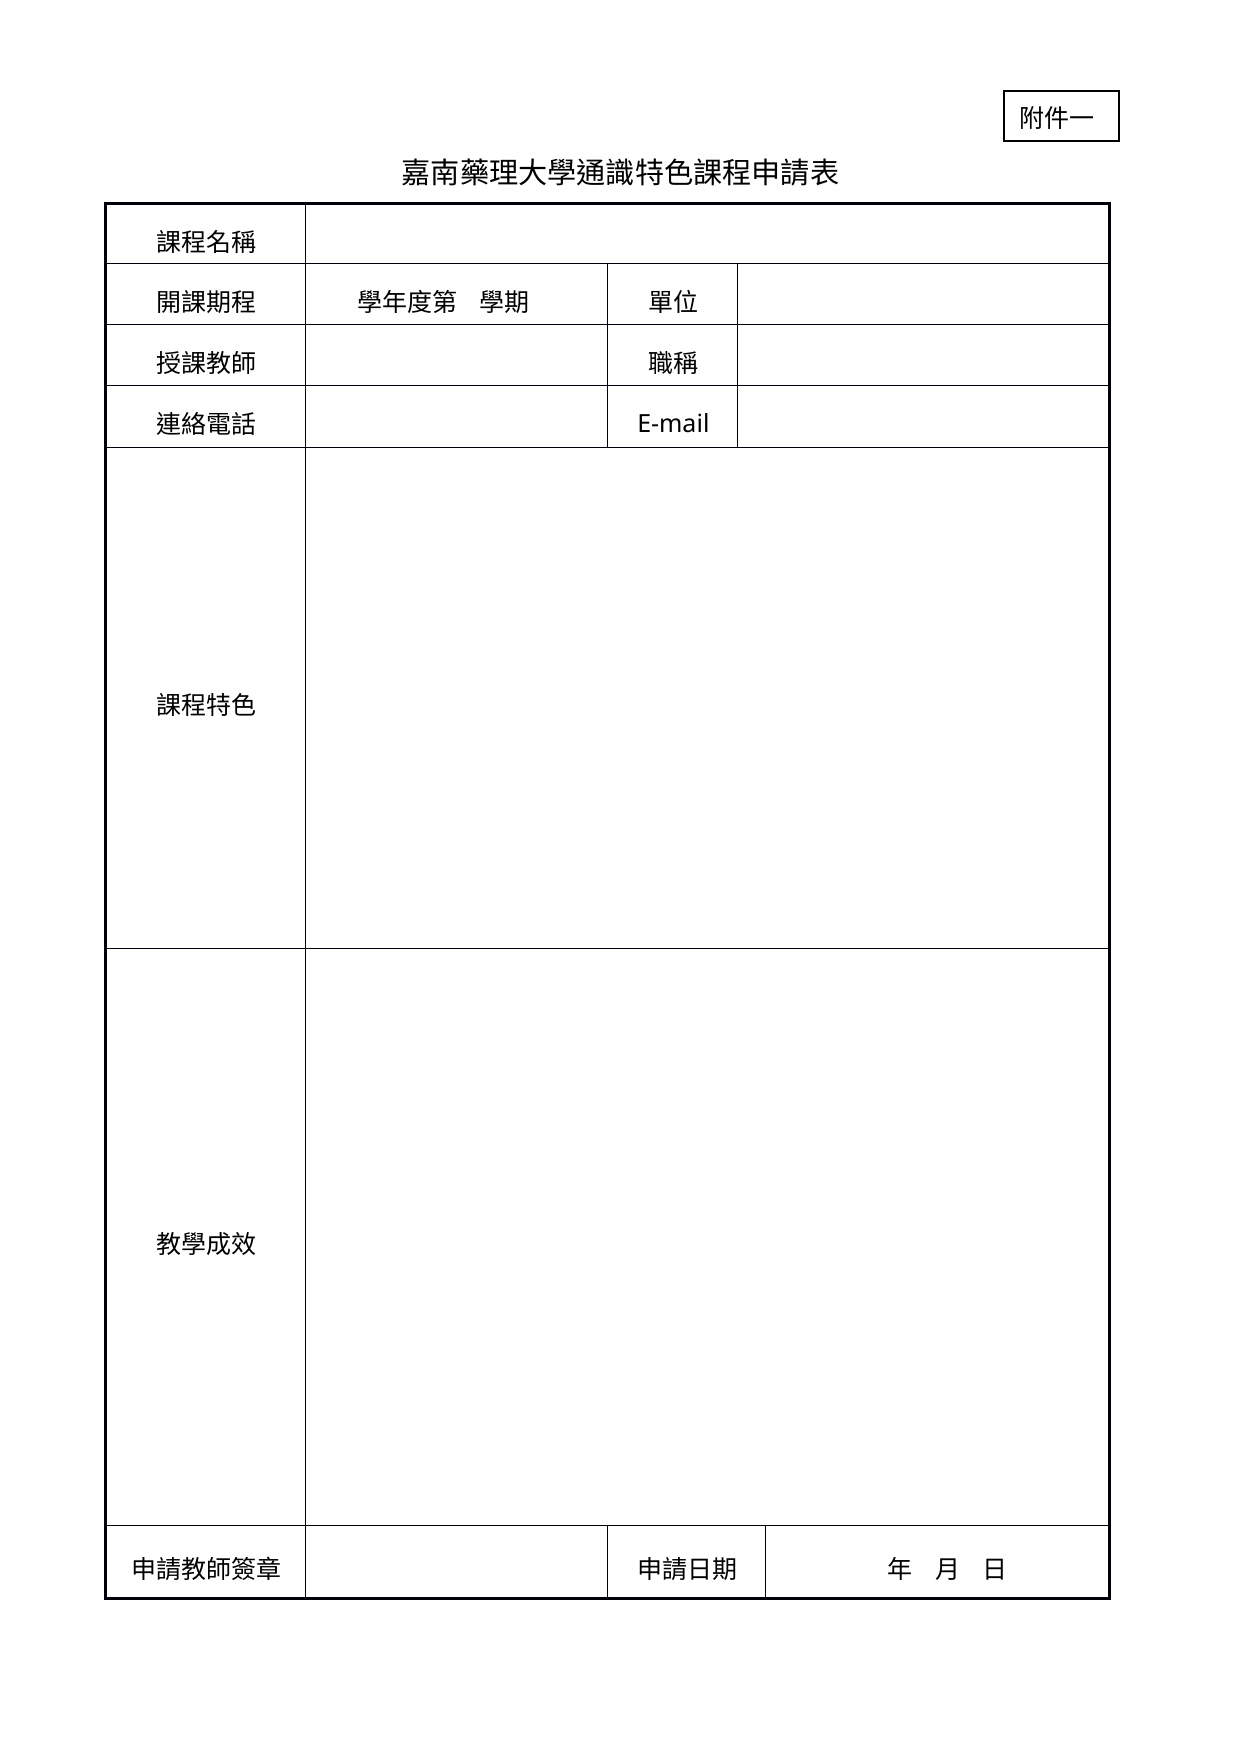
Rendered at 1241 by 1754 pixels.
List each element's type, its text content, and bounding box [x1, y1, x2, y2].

table_cell [306, 949, 1108, 1525]
table_cell [738, 386, 1108, 447]
table_cell [738, 325, 1108, 385]
table_header 課程名稱 [107, 205, 305, 263]
table_cell 單位 [608, 264, 737, 324]
text 嘉南藥理大學通識特色課程申請表 [118, 127, 1122, 202]
table_cell 申請日期 [608, 1526, 765, 1597]
table_cell 職稱 [608, 325, 737, 385]
table_cell 年 月 日 [766, 1526, 1108, 1597]
table_cell 課程特色 [107, 448, 305, 948]
table_cell 連絡電話 [107, 386, 305, 447]
text 附件一 [1019, 99, 1104, 133]
table_cell [306, 448, 1108, 948]
table_header [306, 205, 1108, 263]
table_cell 申請教師簽章 [107, 1526, 305, 1597]
table_cell 學年度第 學期 [306, 264, 607, 324]
table_cell E-mail [608, 386, 737, 447]
table_cell 教學成效 [107, 949, 305, 1525]
table_cell 開課期程 [107, 264, 305, 324]
table_cell [306, 325, 607, 385]
table_cell [306, 1526, 607, 1597]
table_cell [738, 264, 1108, 324]
table_cell [306, 386, 607, 447]
table_cell 授課教師 [107, 325, 305, 385]
